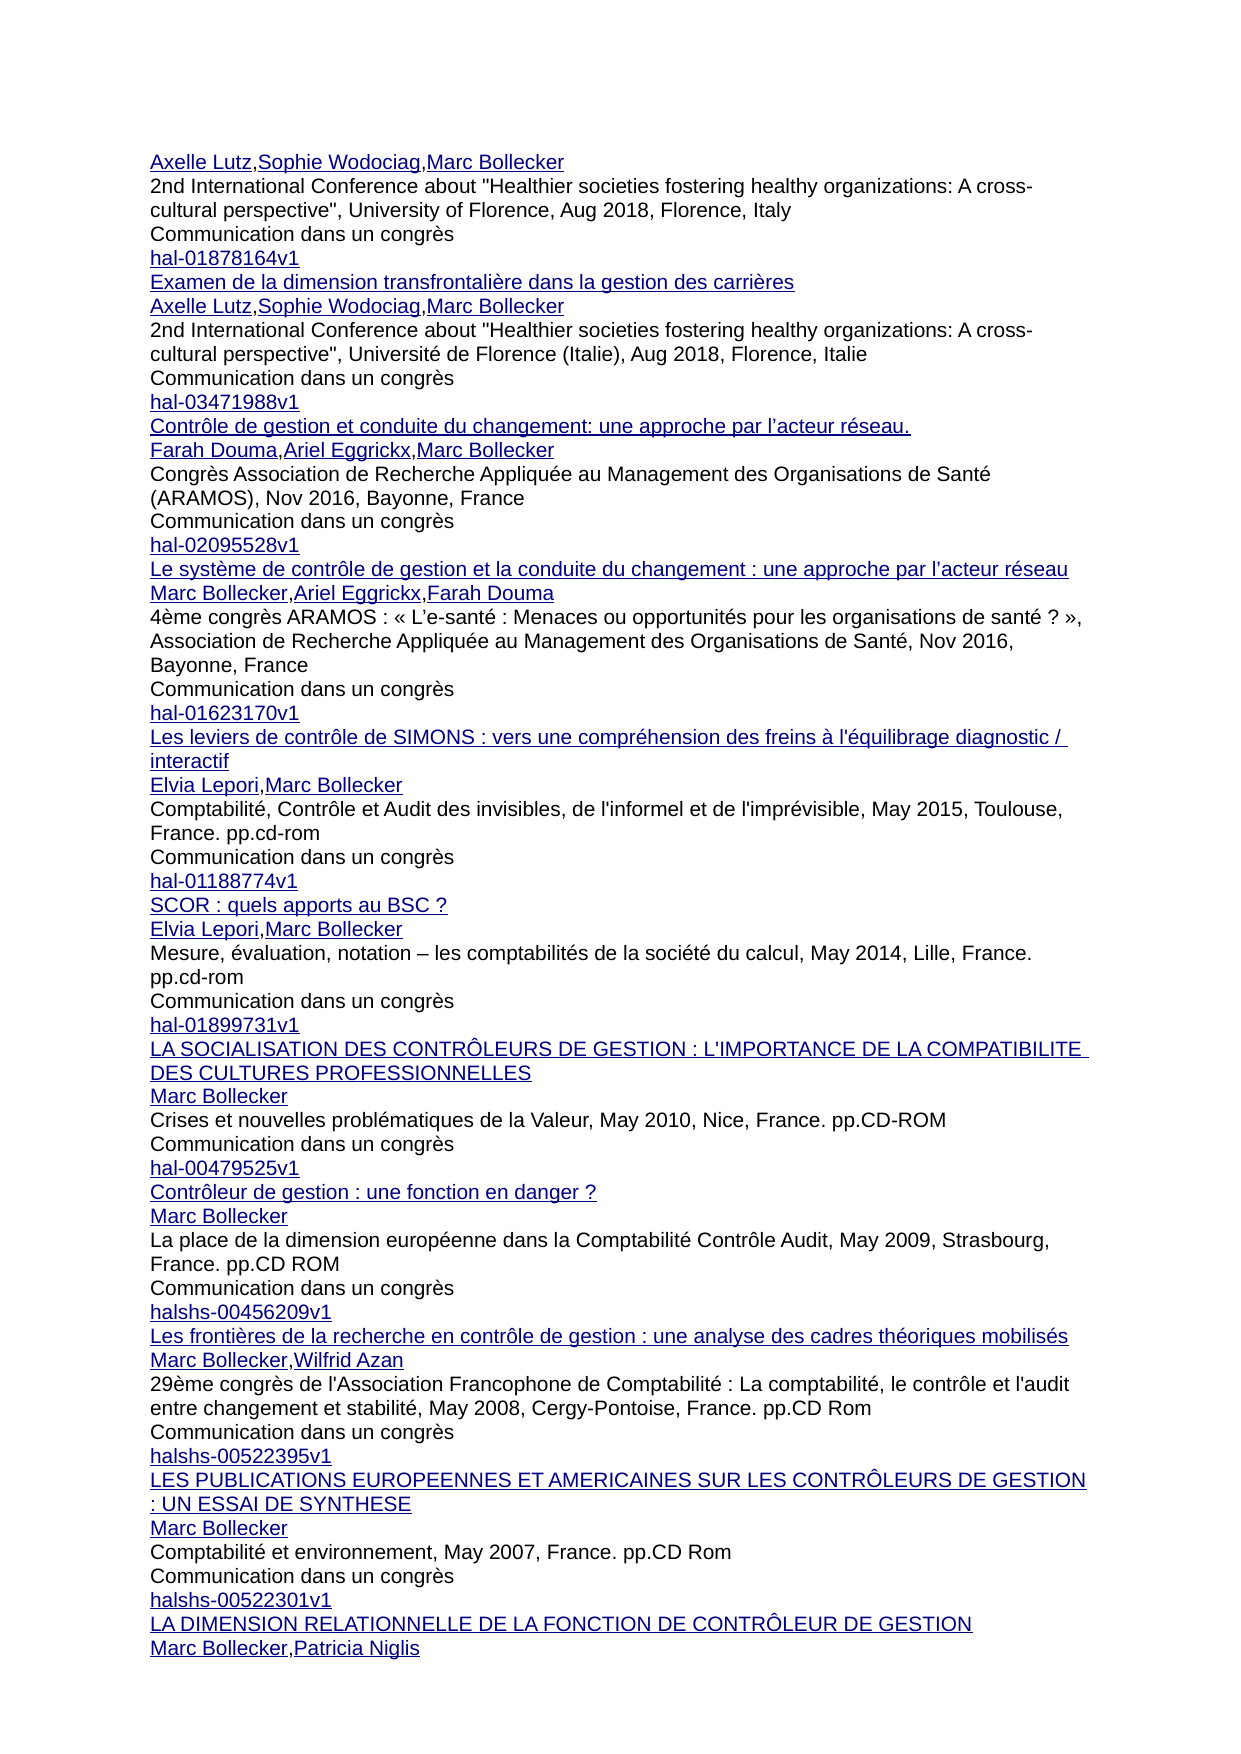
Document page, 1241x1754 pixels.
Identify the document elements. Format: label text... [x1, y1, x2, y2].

table_cell Examen de la dimension transfrontalière dans la gestion des carrières Axelle Lutz,Sophie Wodociag,Marc Bollecker 2nd International Conference about "Healthier societies fostering healthy organizations: A cross-cultural perspective", Université de Florence (Italie), Aug 2018, Florence, Italie Communication dans un congrès hal-03471988v1 [150, 270, 1090, 413]
table_cell Contrôleur de gestion : une fonction en danger ? Marc Bollecker La place de la dimension européenne dans la Comptabilité Contrôle Audit, May 2009, Strasbourg, France. pp.CD ROM Communication dans un congrès halshs-00456209v1 [150, 1180, 1090, 1324]
table_cell Le système de contrôle de gestion et la conduite du changement : une approche par l’acteur réseau Marc Bollecker,Ariel Eggrickx,Farah Douma 4ème congrès ARAMOS : « L’e-santé : Menaces ou opportunités pour les organisations de santé ? », Association de Recherche Appliquée au Management des Organisations de Santé, Nov 2016, Bayonne, France Communication dans un congrès hal-01623170v1 [150, 557, 1090, 725]
table_cell LA DIMENSION RELATIONNELLE DE LA FONCTION DE CONTRÔLEUR DE GESTION Marc Bollecker,Patricia Niglis [150, 1611, 1090, 1659]
table_cell Les leviers de contrôle de SIMONS : vers une compréhension des freins à l'équilibrage diagnostic / interactif Elvia Lepori,Marc Bollecker Comptabilité, Contrôle et Audit des invisibles, de l'informel et de l'imprévisible, May 2015, Toulouse, France. pp.cd-rom Communication dans un congrès hal-01188774v1 [150, 725, 1090, 893]
table_cell LES PUBLICATIONS EUROPEENNES ET AMERICAINES SUR LES CONTRÔLEURS DE GESTION : UN ESSAI DE SYNTHESE Marc Bollecker Comptabilité et environnement, May 2007, France. pp.CD Rom Communication dans un congrès halshs-00522301v1 [150, 1468, 1090, 1611]
table_cell Les frontières de la recherche en contrôle de gestion : une analyse des cadres théoriques mobilisés Marc Bollecker,Wilfrid Azan 29ème congrès de l'Association Francophone de Comptabilité : La comptabilité, le contrôle et l'audit entre changement et stabilité, May 2008, Cergy-Pontoise, France. pp.CD Rom Communication dans un congrès halshs-00522395v1 [150, 1324, 1090, 1468]
table_cell Axelle Lutz,Sophie Wodociag,Marc Bollecker 2nd International Conference about "Healthier societies fostering healthy organizations: A cross-cultural perspective", University of Florence, Aug 2018, Florence, Italy Communication dans un congrès hal-01878164v1 [150, 150, 1090, 270]
table_cell SCOR : quels apports au BSC ? Elvia Lepori,Marc Bollecker Mesure, évaluation, notation – les comptabilités de la société du calcul, May 2014, Lille, France. pp.cd-rom Communication dans un congrès hal-01899731v1 [150, 893, 1090, 1036]
table_cell Contrôle de gestion et conduite du changement: une approche par l’acteur réseau. Farah Douma,Ariel Eggrickx,Marc Bollecker Congrès Association de Recherche Appliquée au Management des Organisations de Santé (ARAMOS), Nov 2016, Bayonne, France Communication dans un congrès hal-02095528v1 [150, 414, 1090, 557]
table_cell LA SOCIALISATION DES CONTRÔLEURS DE GESTION : L'IMPORTANCE DE LA COMPATIBILITE DES CULTURES PROFESSIONNELLES Marc Bollecker Crises et nouvelles problématiques de la Valeur, May 2010, Nice, France. pp.CD-ROM Communication dans un congrès hal-00479525v1 [150, 1036, 1090, 1180]
